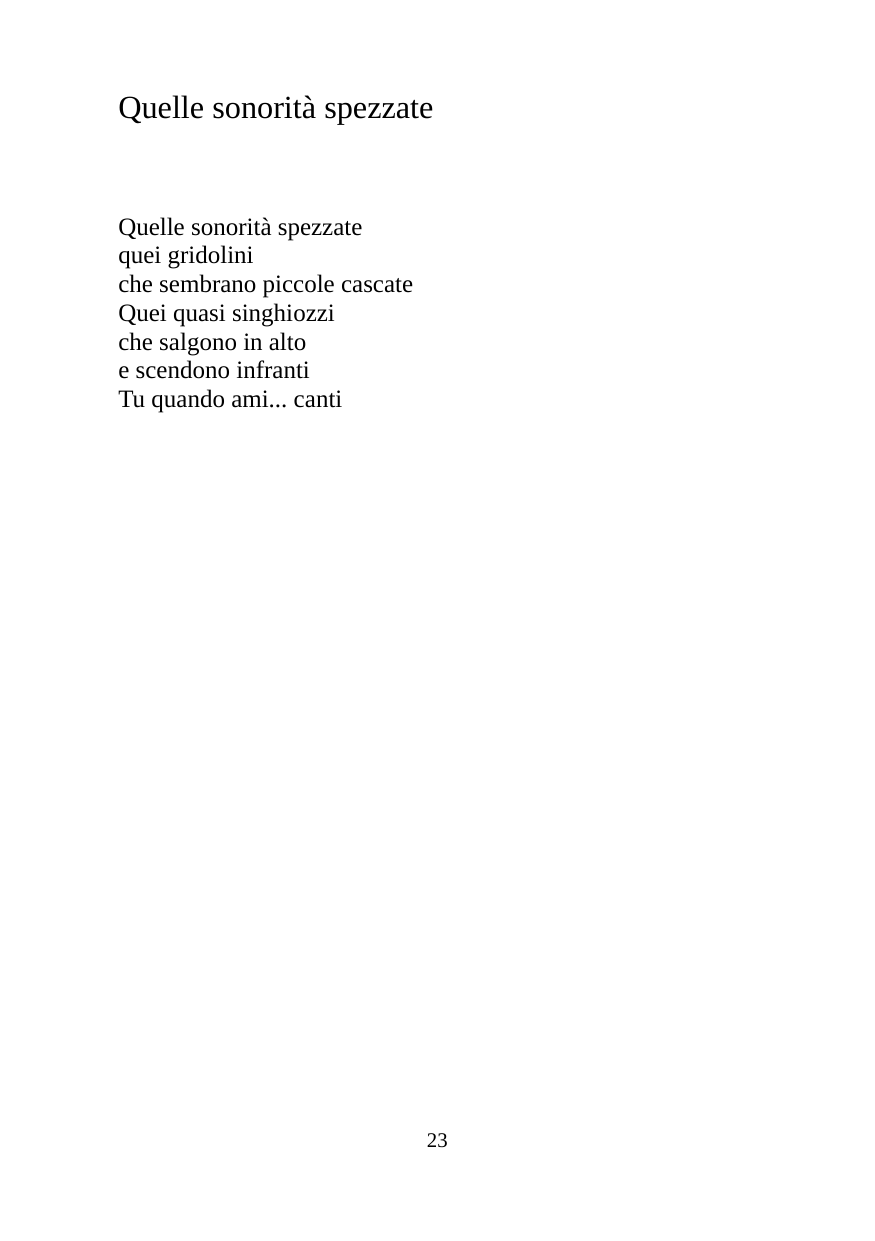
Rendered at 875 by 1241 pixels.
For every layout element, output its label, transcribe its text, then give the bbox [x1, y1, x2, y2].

text Quelle sonorità spezzate [118, 88, 786, 126]
text Quelle sonorità spezzate quei gridolini che sembrano piccole cascate Quei quasi singhiozzi che salgono in alto e scendono infranti Tu quando ami... canti [118, 126, 786, 413]
